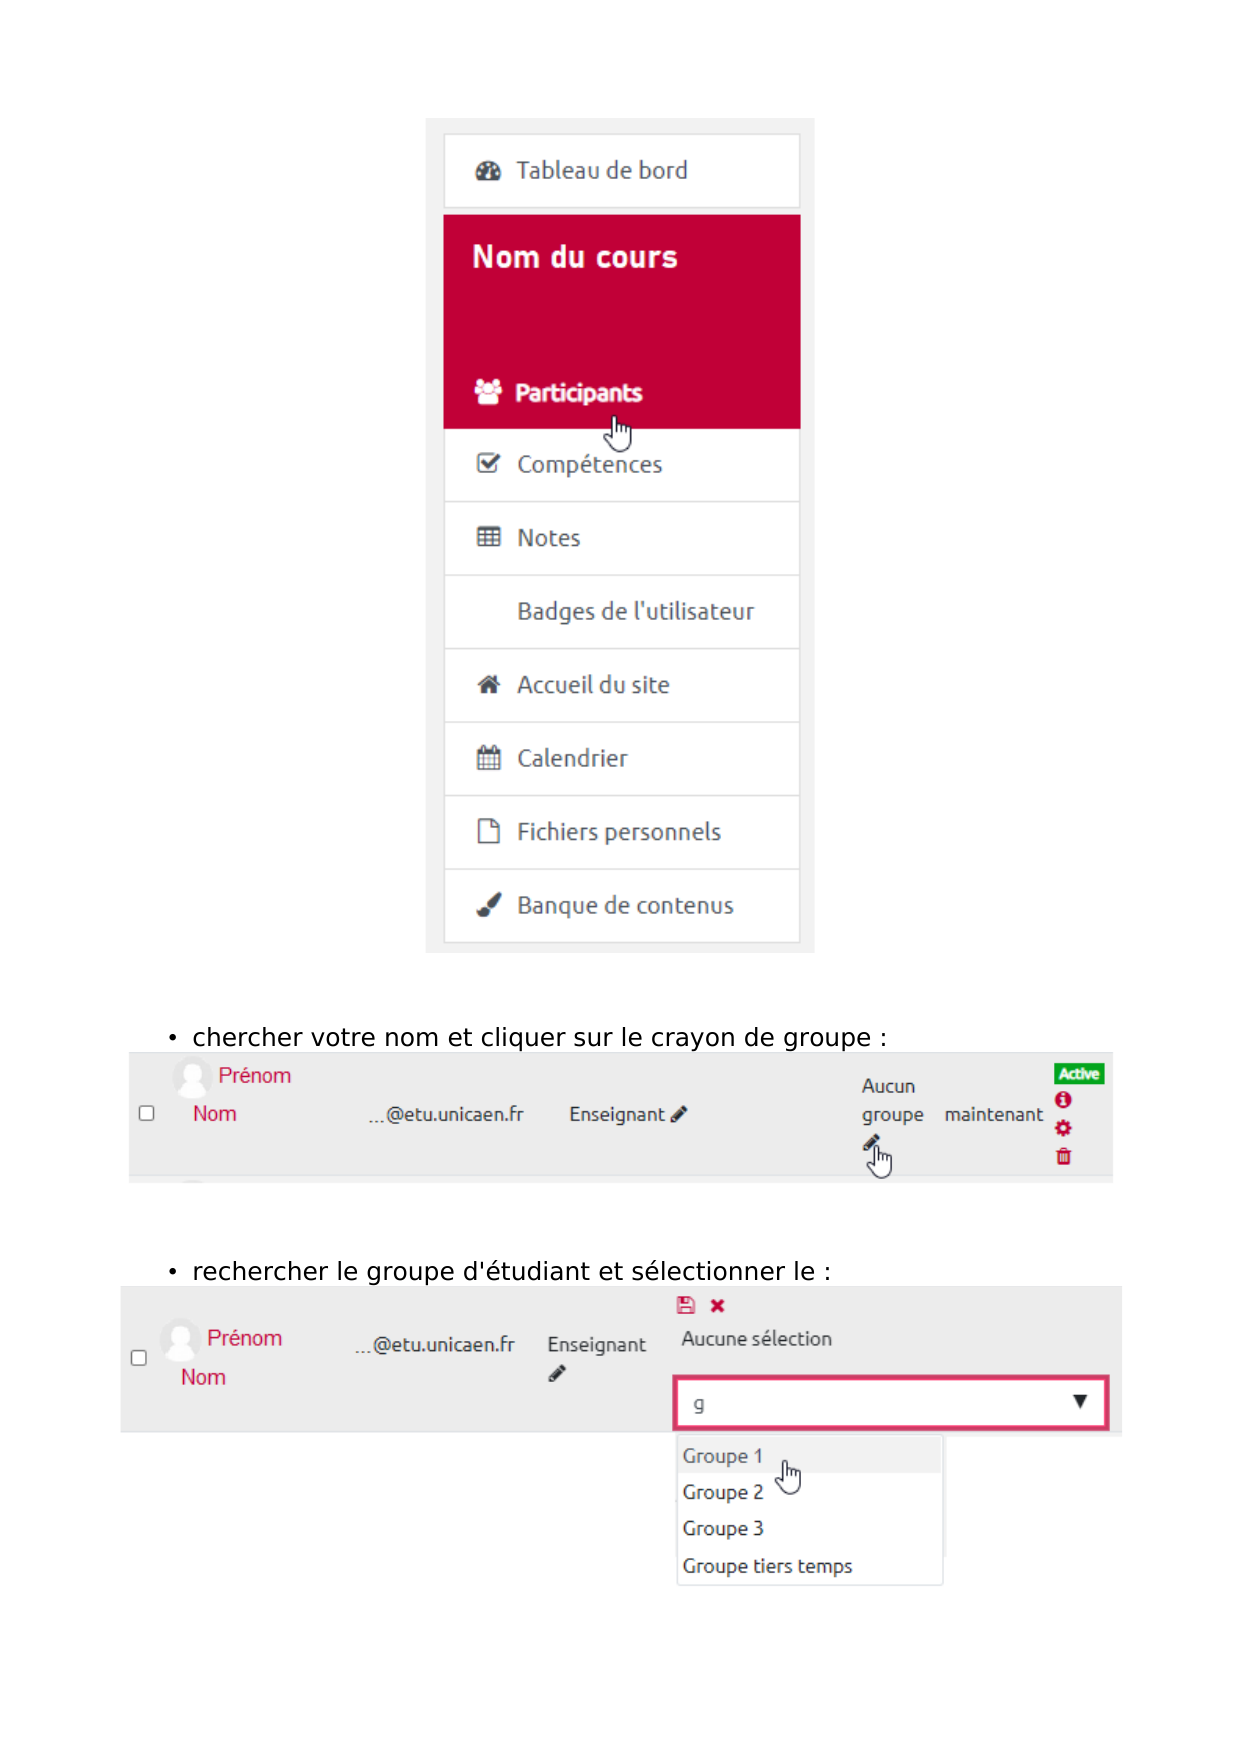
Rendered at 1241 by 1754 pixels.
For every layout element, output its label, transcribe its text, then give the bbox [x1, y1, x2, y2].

picture [118, 1286, 1123, 1589]
list rechercher le groupe d'étudiant et sélectionner le : [177, 1257, 1122, 1286]
picture [118, 1052, 1123, 1186]
list chercher votre nom et cliquer sur le crayon de groupe : [177, 1024, 1122, 1052]
picture [425, 118, 815, 953]
